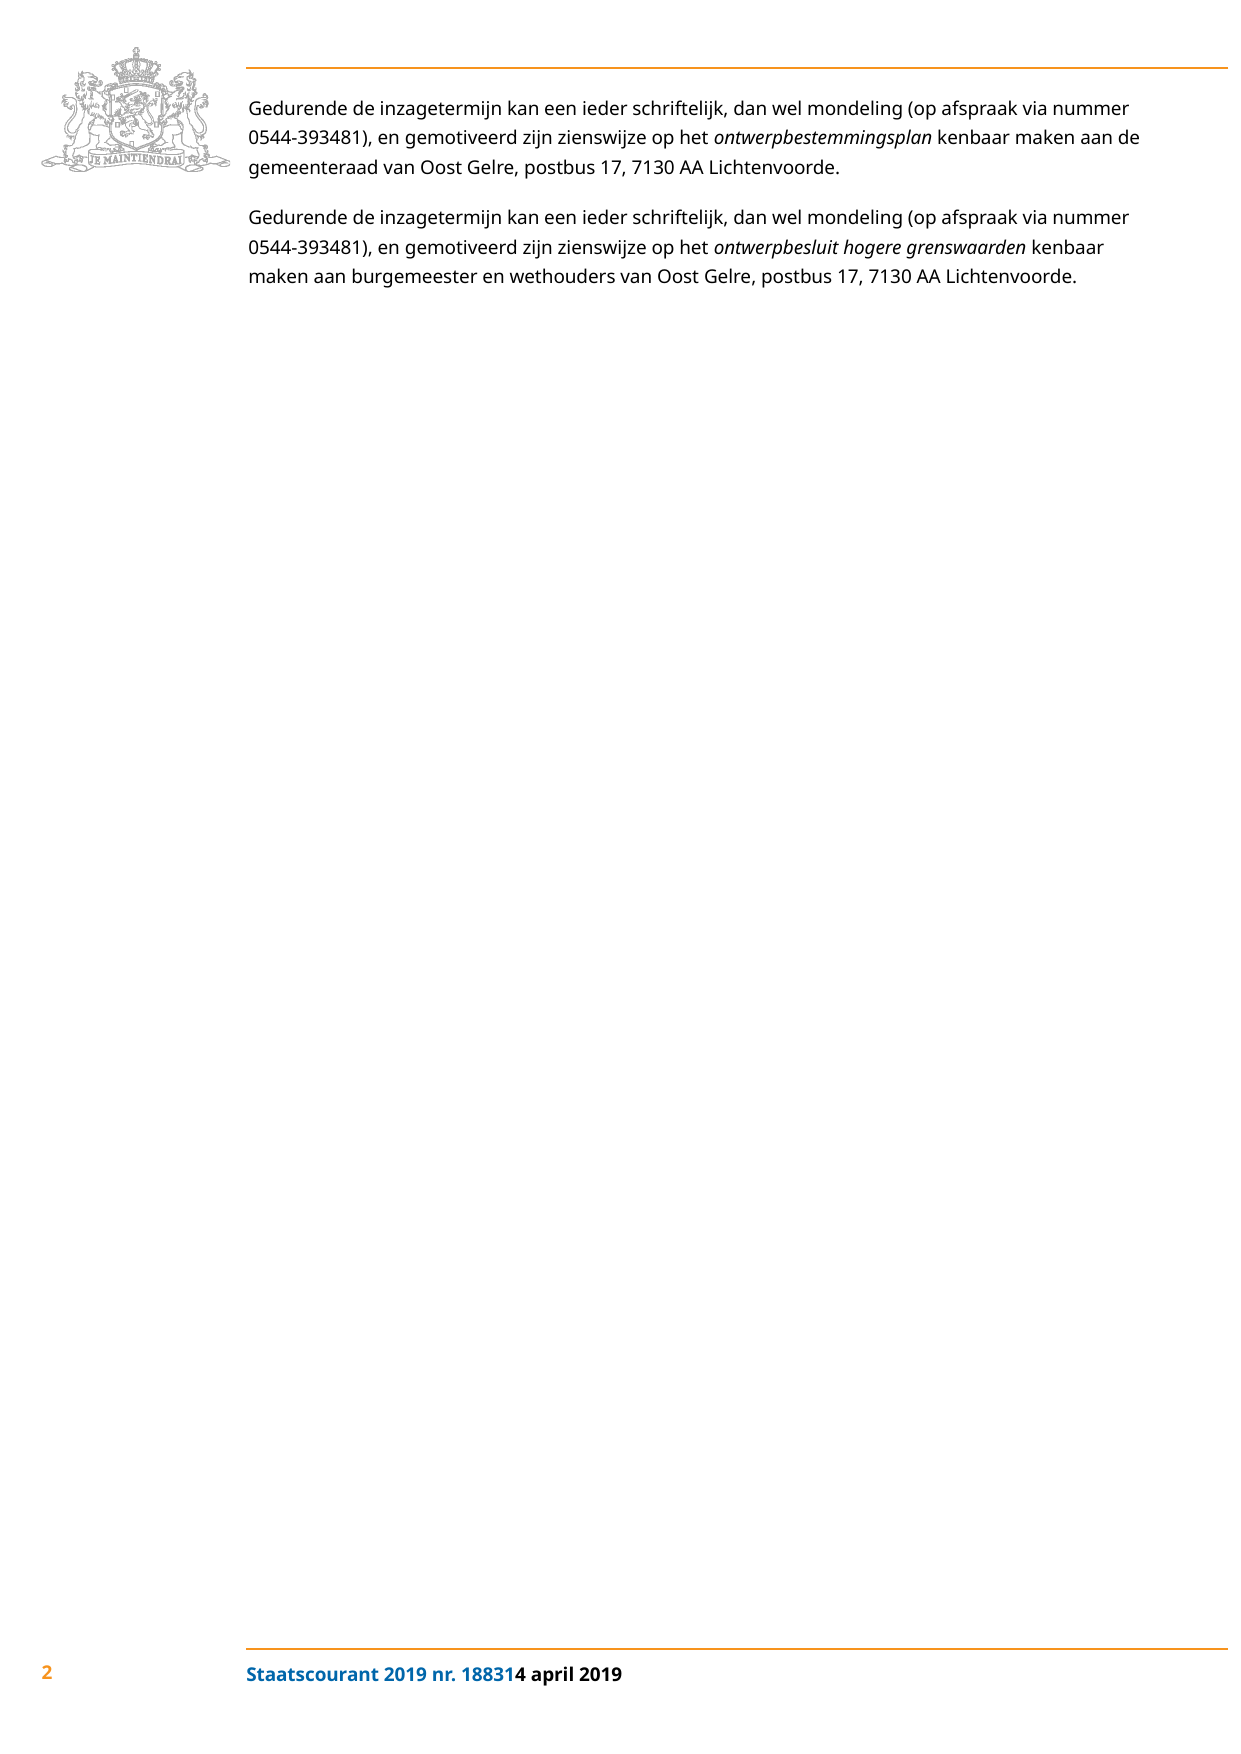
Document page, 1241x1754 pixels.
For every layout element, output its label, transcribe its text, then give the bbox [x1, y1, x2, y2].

text Gedurende de inzagetermijn kan een ieder schriftelijk, dan wel mondeling (op afspraak via nummer 0544-393481), en gemotiveerd zijn zienswijze op het ontwerpbestemmingsplan kenbaar maken aan de gemeenteraad van Oost Gelre, postbus 17, 7130 AA Lichtenvoorde. [248, 95, 1152, 180]
text Gedurende de inzagetermijn kan een ieder schriftelijk, dan wel mondeling (op afspraak via nummer 0544-393481), en gemotiveerd zijn zienswijze op het ontwerpbesluit hogere grenswaarden kenbaar maken aan burgemeester en wethouders van Oost Gelre, postbus 17, 7130 AA Lichtenvoorde. [248, 204, 1152, 289]
picture [41, 47, 231, 172]
